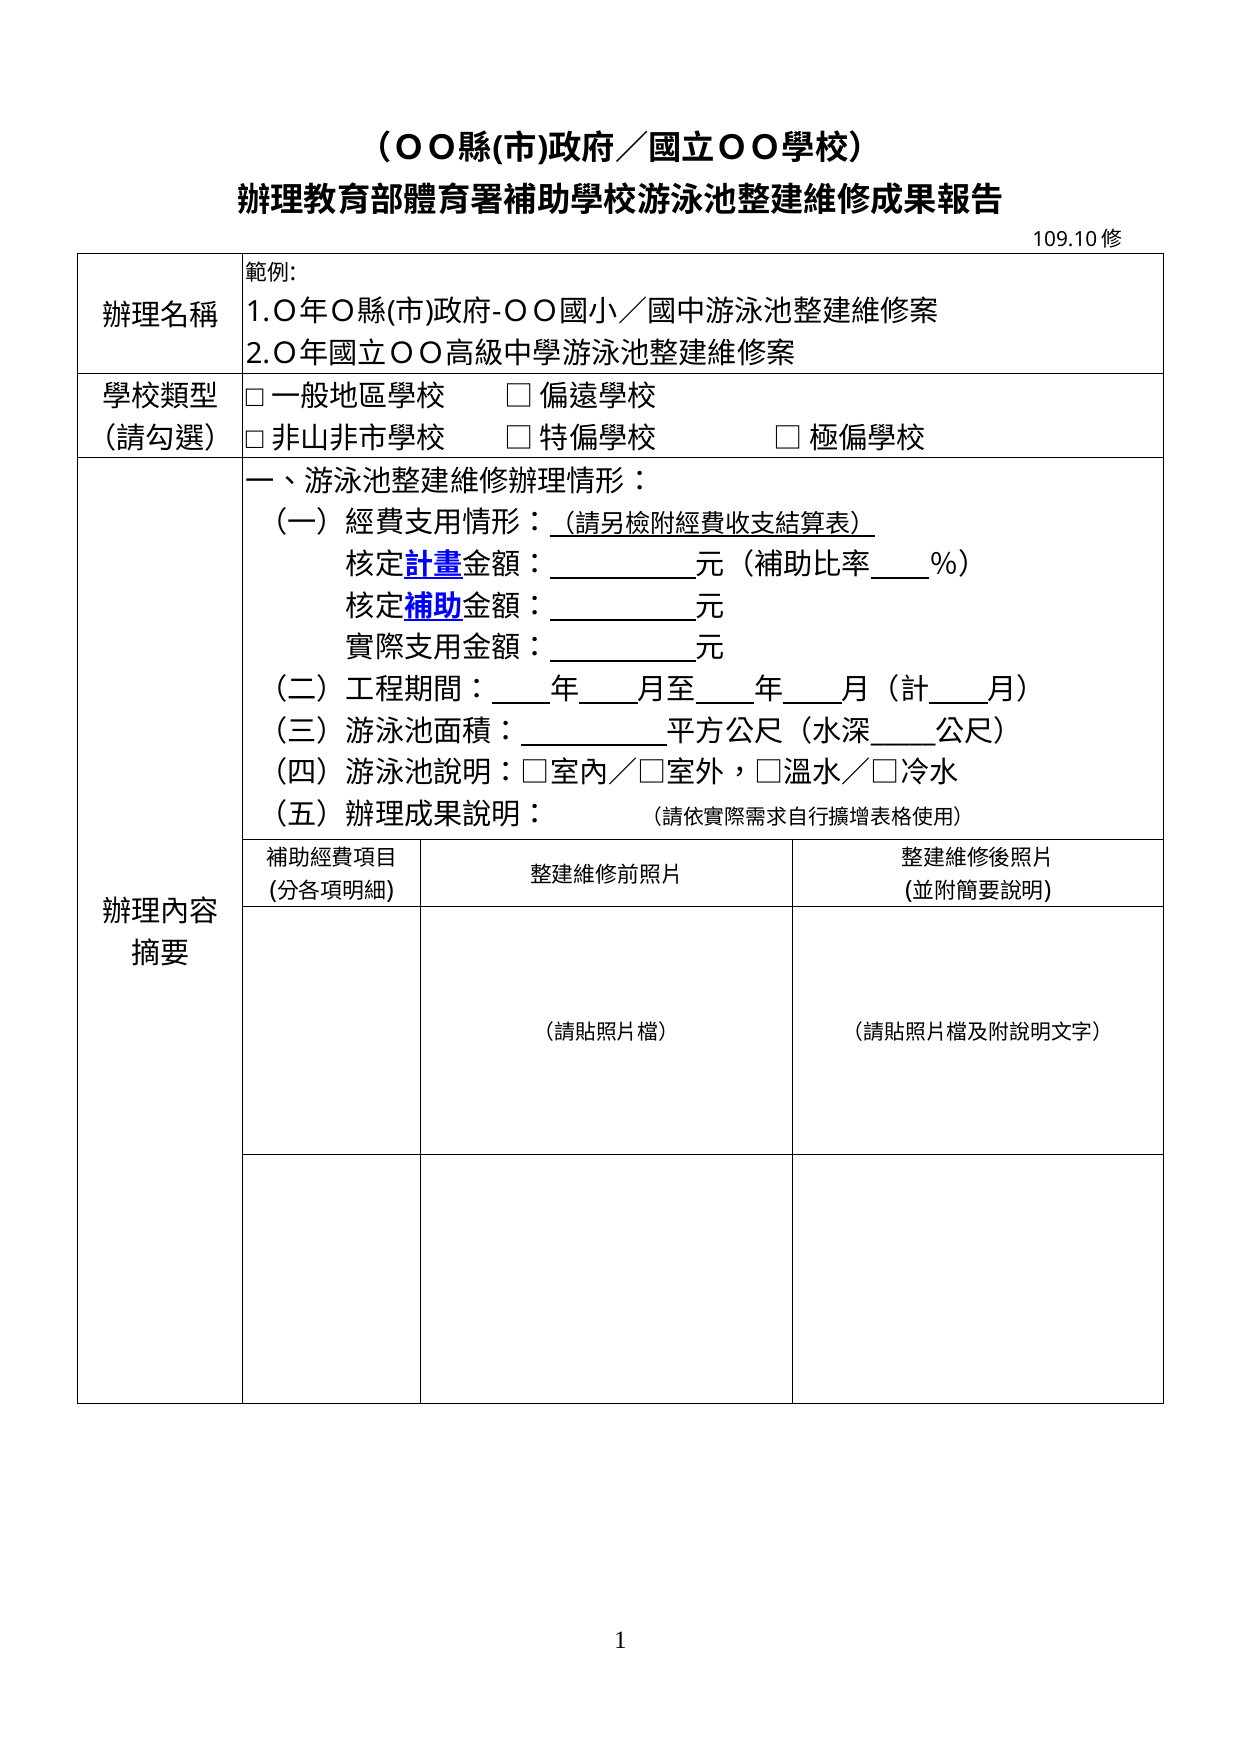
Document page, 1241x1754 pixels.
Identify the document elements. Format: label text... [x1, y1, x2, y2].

table_cell [243, 907, 420, 1154]
table_cell 整建維修後照片 (並附簡要說明) [793, 840, 1163, 906]
table_cell [421, 1155, 792, 1403]
text 辦理教育部體育署補助學校游泳池整建維修成果報告 [118, 170, 1122, 222]
text 109.10修 [118, 222, 1122, 253]
table_cell （請貼照片檔） [421, 907, 792, 1154]
table_header 辦理名稱 [78, 254, 242, 372]
text （ＯＯ縣(市)政府／國立ＯＯ學校） [118, 118, 1122, 170]
table_cell 辦理內容 摘要 [78, 458, 242, 1403]
table_header 範例: 1.Ｏ年Ｏ縣(市)政府-ＯＯ國小／國中游泳池整建維修案 2.Ｏ年國立ＯＯ高級中學游泳池整建維修案 [243, 254, 1163, 372]
table_cell 整建維修前照片 [421, 840, 792, 906]
table_cell □ 一般地區學校 □ 偏遠學校 □ 非山非市學校 □ 特偏學校 □ 極偏學校 [243, 374, 1163, 457]
table_cell [793, 1155, 1163, 1403]
table_cell 補助經費項目 (分各項明細) [243, 840, 420, 906]
table_cell （請貼照片檔及附說明文字） [793, 907, 1163, 1154]
table_cell 學校類型 （請勾選） [78, 374, 242, 457]
table_cell 游泳池整建維修辦理情形： 經費支用情形：（請另檢附經費收支結算表） 核定計畫金額： 元（補助比率 ％） 核定補助金額： 元 實際支用金額： 元 工程期間： 年 月至 年 月（計 月） 游泳池面積： 平方公尺（水深_____公尺） 游泳池說明：□室內／□室外，□溫水／□冷水 辦理成果說明： （請依實際需求自行擴增表格使用） [243, 458, 1163, 839]
table_cell [243, 1155, 420, 1403]
